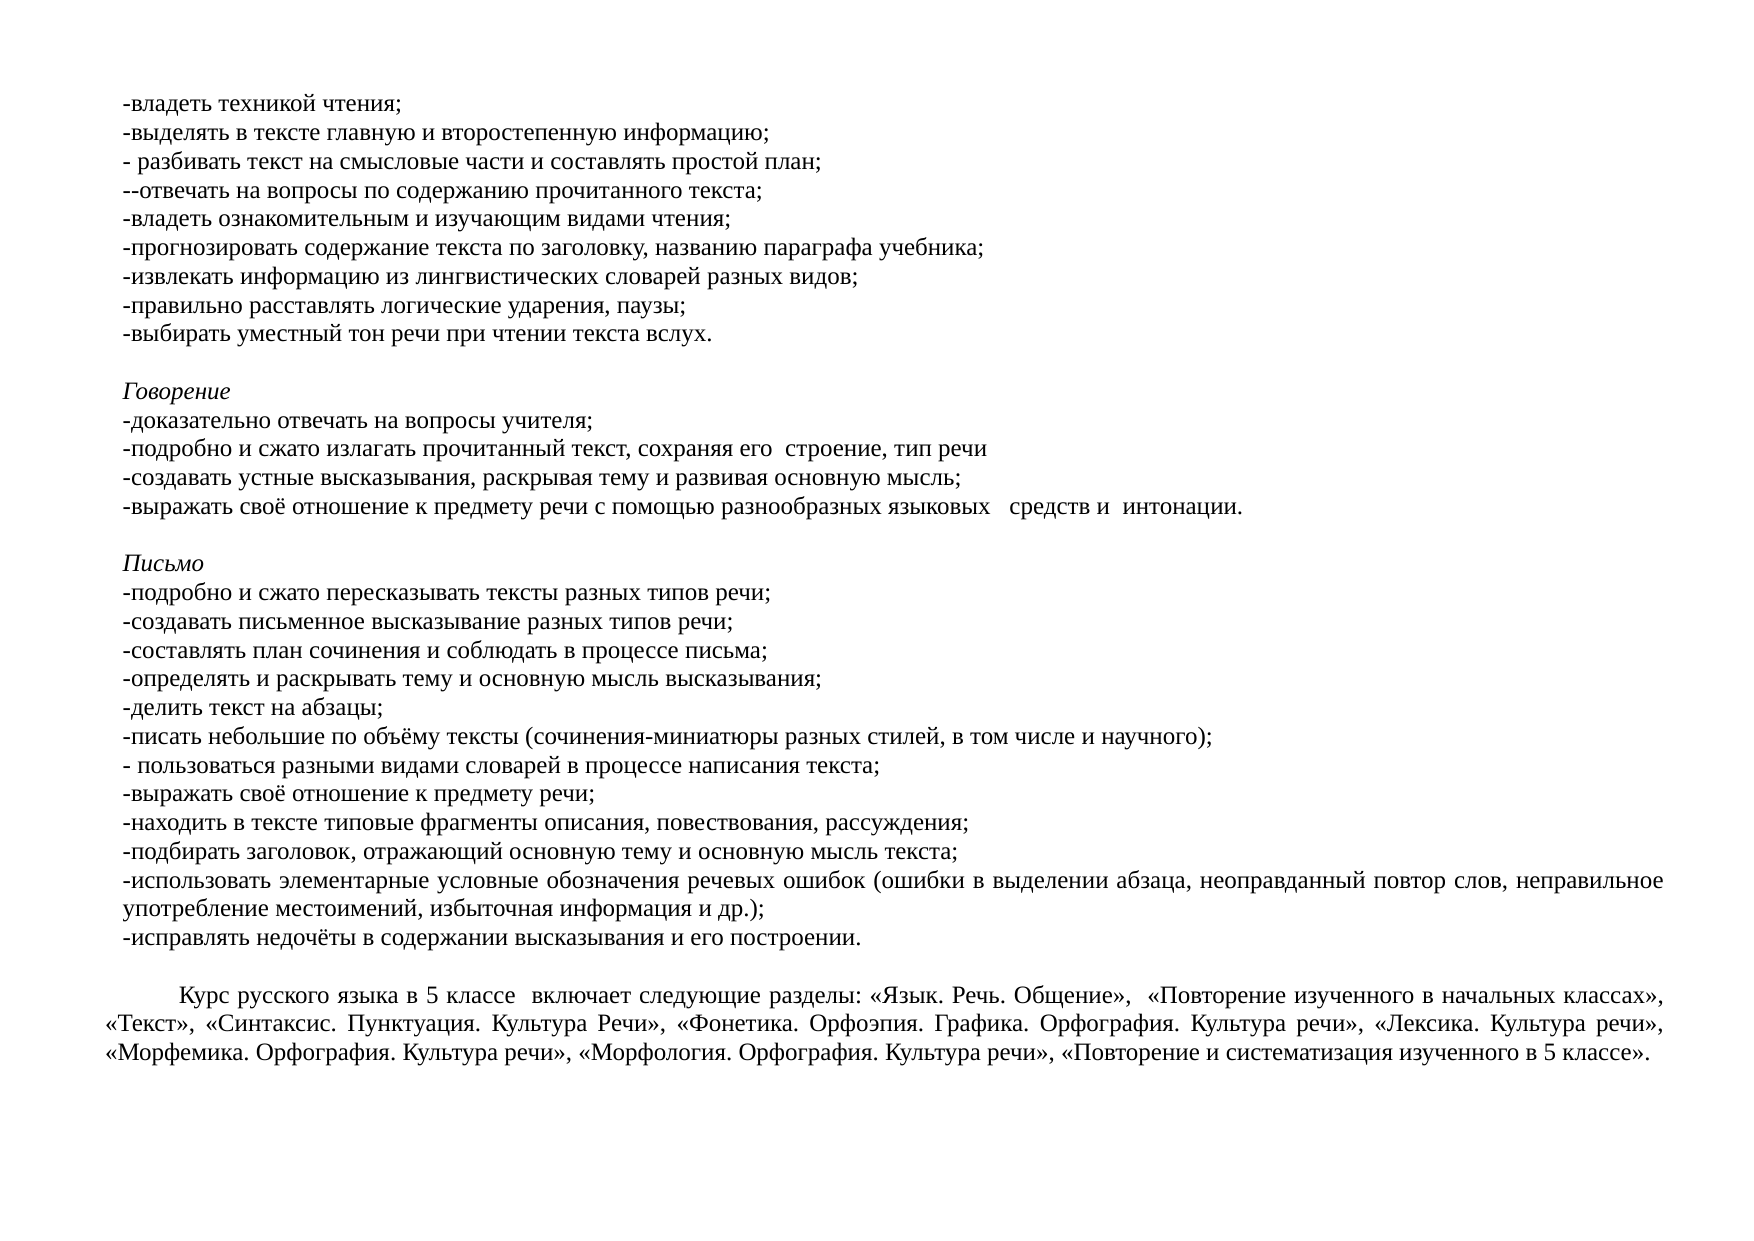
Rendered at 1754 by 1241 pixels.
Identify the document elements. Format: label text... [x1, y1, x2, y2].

text -владеть ознакомительным и изучающим видами чтения; [122, 203, 1665, 232]
text -находить в тексте типовые фрагменты описания, повествования, рассуждения; [122, 807, 1665, 836]
text -правильно расставлять логические ударения, паузы; [122, 290, 1665, 318]
text -составлять план сочинения и соблюдать в процессе письма; [122, 635, 1665, 663]
text Письмо [122, 548, 1665, 577]
text -исправлять недочёты в содержании высказывания и его построении. [122, 922, 1665, 951]
text -использовать элементарные условные обозначения речевых ошибок (ошибки в выделении абзаца, неоправданный повтор слов, неправильное употребление местоимений, избыточная информация и др.); [122, 865, 1665, 922]
text - разбивать текст на смысловые части и составлять простой план; [122, 146, 1665, 175]
text -выбирать уместный тон речи при чтении текста вслух. [122, 318, 1665, 347]
text --отвечать на вопросы по содержанию прочитанного текста; [122, 175, 1665, 203]
text -выражать своё отношение к предмету речи; [122, 778, 1665, 807]
text -создавать письменное высказывание разных типов речи; [122, 606, 1665, 635]
text -владеть техникой чтения; [122, 88, 1665, 117]
text - пользоваться разными видами словарей в процессе написания текста; [122, 750, 1665, 778]
text -прогнозировать содержание текста по заголовку, названию параграфа учебника; [122, 232, 1665, 261]
text -подробно и сжато пересказывать тексты разных типов речи; [122, 577, 1665, 606]
text Курс русского языка в 5 классе включает следующие разделы: «Язык. Речь. Общение», «Повторение изученного в начальных классах», «Текст», «Синтаксис. Пунктуация. Культура Речи», «Фонетика. Орфоэпия. Графика. Орфография. Культура речи», «Лексика. Культура речи», «Морфемика. Орфография. Культура речи», «Морфология. Орфография. Культура речи», «Повторение и систематизация изученного в 5 классе». [105, 980, 1665, 1066]
text Говорение [122, 376, 1665, 405]
text -подробно и сжато излагать прочитанный текст, сохраняя его строение, тип речи [122, 433, 1665, 462]
text -писать небольшие по объёму тексты (сочинения-миниатюры разных стилей, в том числе и научного); [122, 721, 1665, 750]
text -выделять в тексте главную и второстепенную информацию; [122, 117, 1665, 146]
text -делить текст на абзацы; [122, 692, 1665, 721]
text -подбирать заголовок, отражающий основную тему и основную мысль текста; [122, 836, 1665, 865]
text -извлекать информацию из лингвистических словарей разных видов; [122, 261, 1665, 290]
text -доказательно отвечать на вопросы учителя; [122, 405, 1665, 433]
text -создавать устные высказывания, раскрывая тему и развивая основную мысль; [122, 462, 1665, 491]
text -определять и раскрывать тему и основную мысль высказывания; [122, 663, 1665, 692]
text -выражать своё отношение к предмету речи с помощью разнообразных языковых средств и интонации. [122, 491, 1665, 520]
